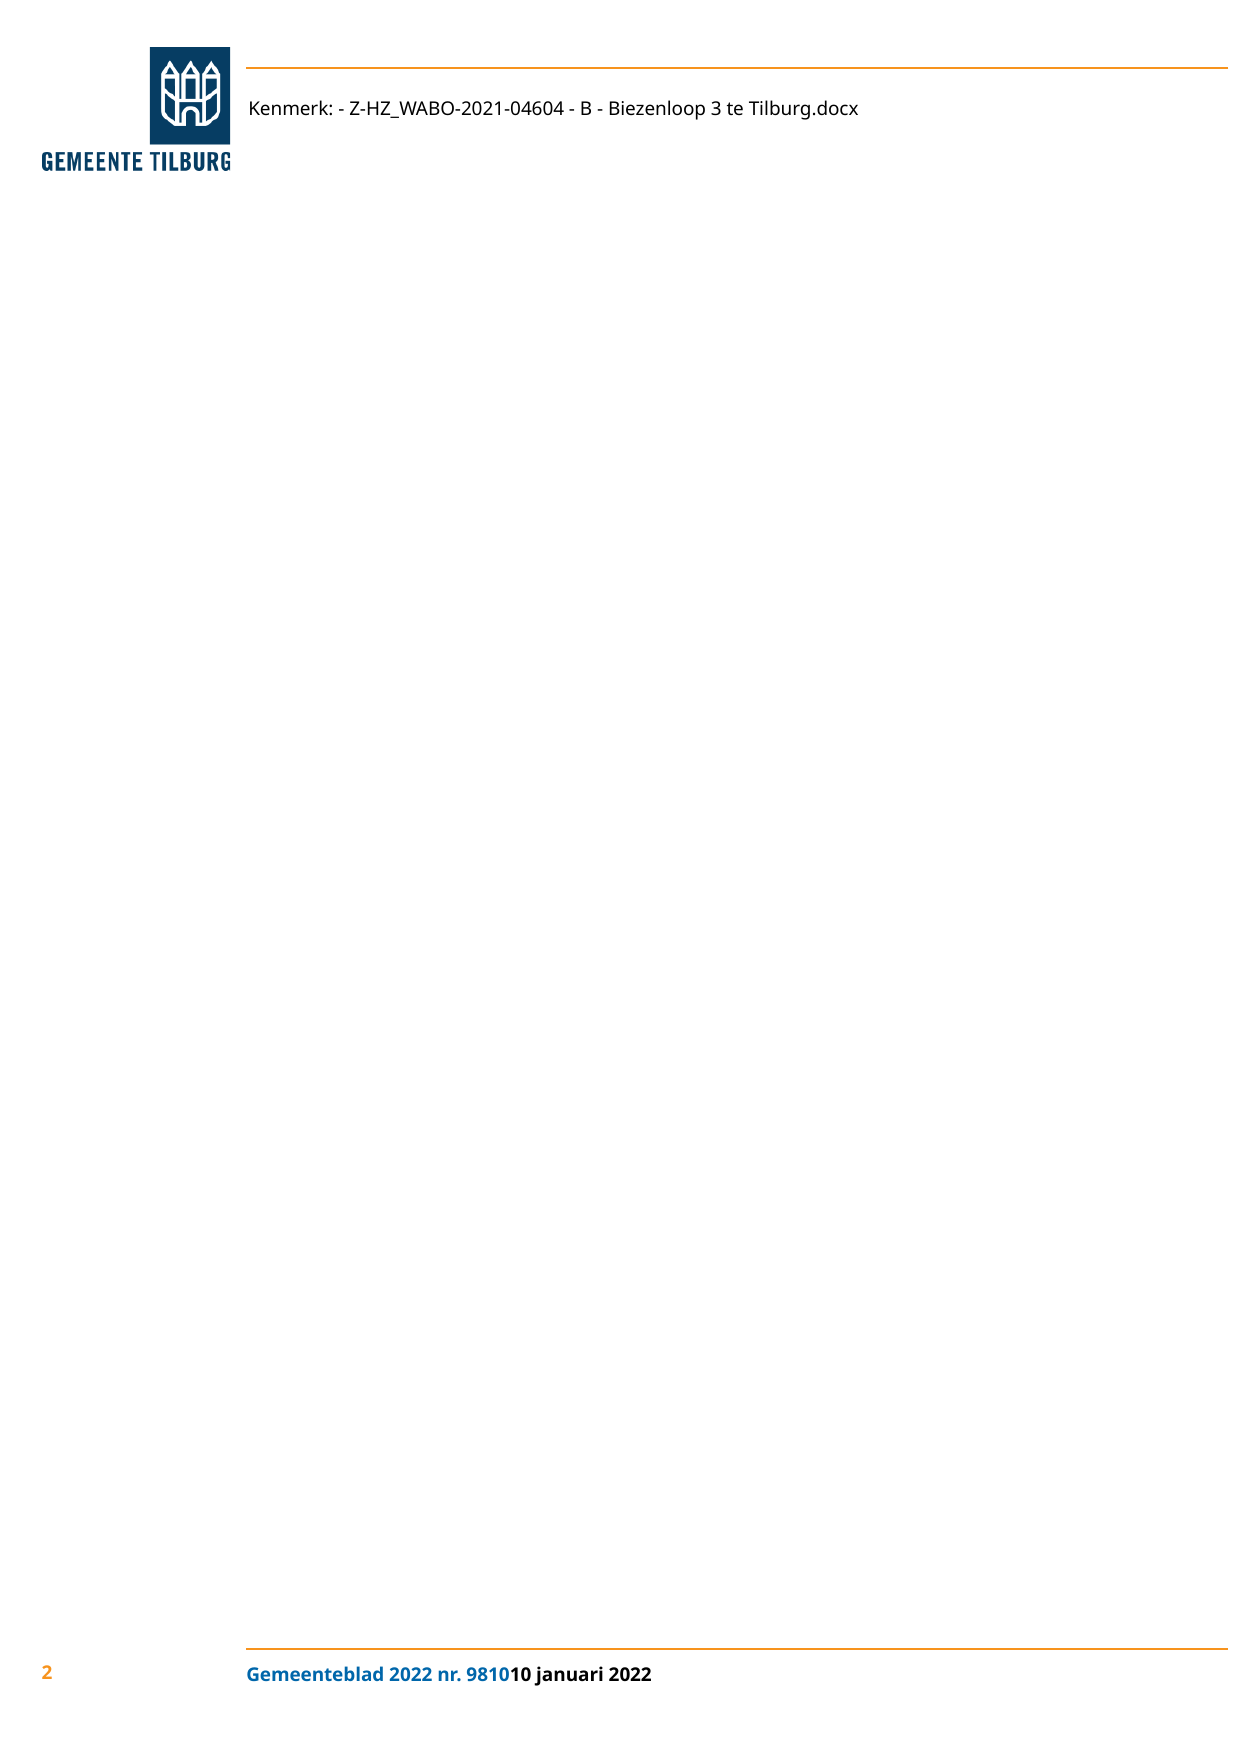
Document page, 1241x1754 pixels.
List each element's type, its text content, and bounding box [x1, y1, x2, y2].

text Kenmerk: - Z-HZ_WABO-2021-04604 - B - Biezenloop 3 te Tilburg.docx [248, 95, 1152, 121]
picture [41, 47, 231, 172]
